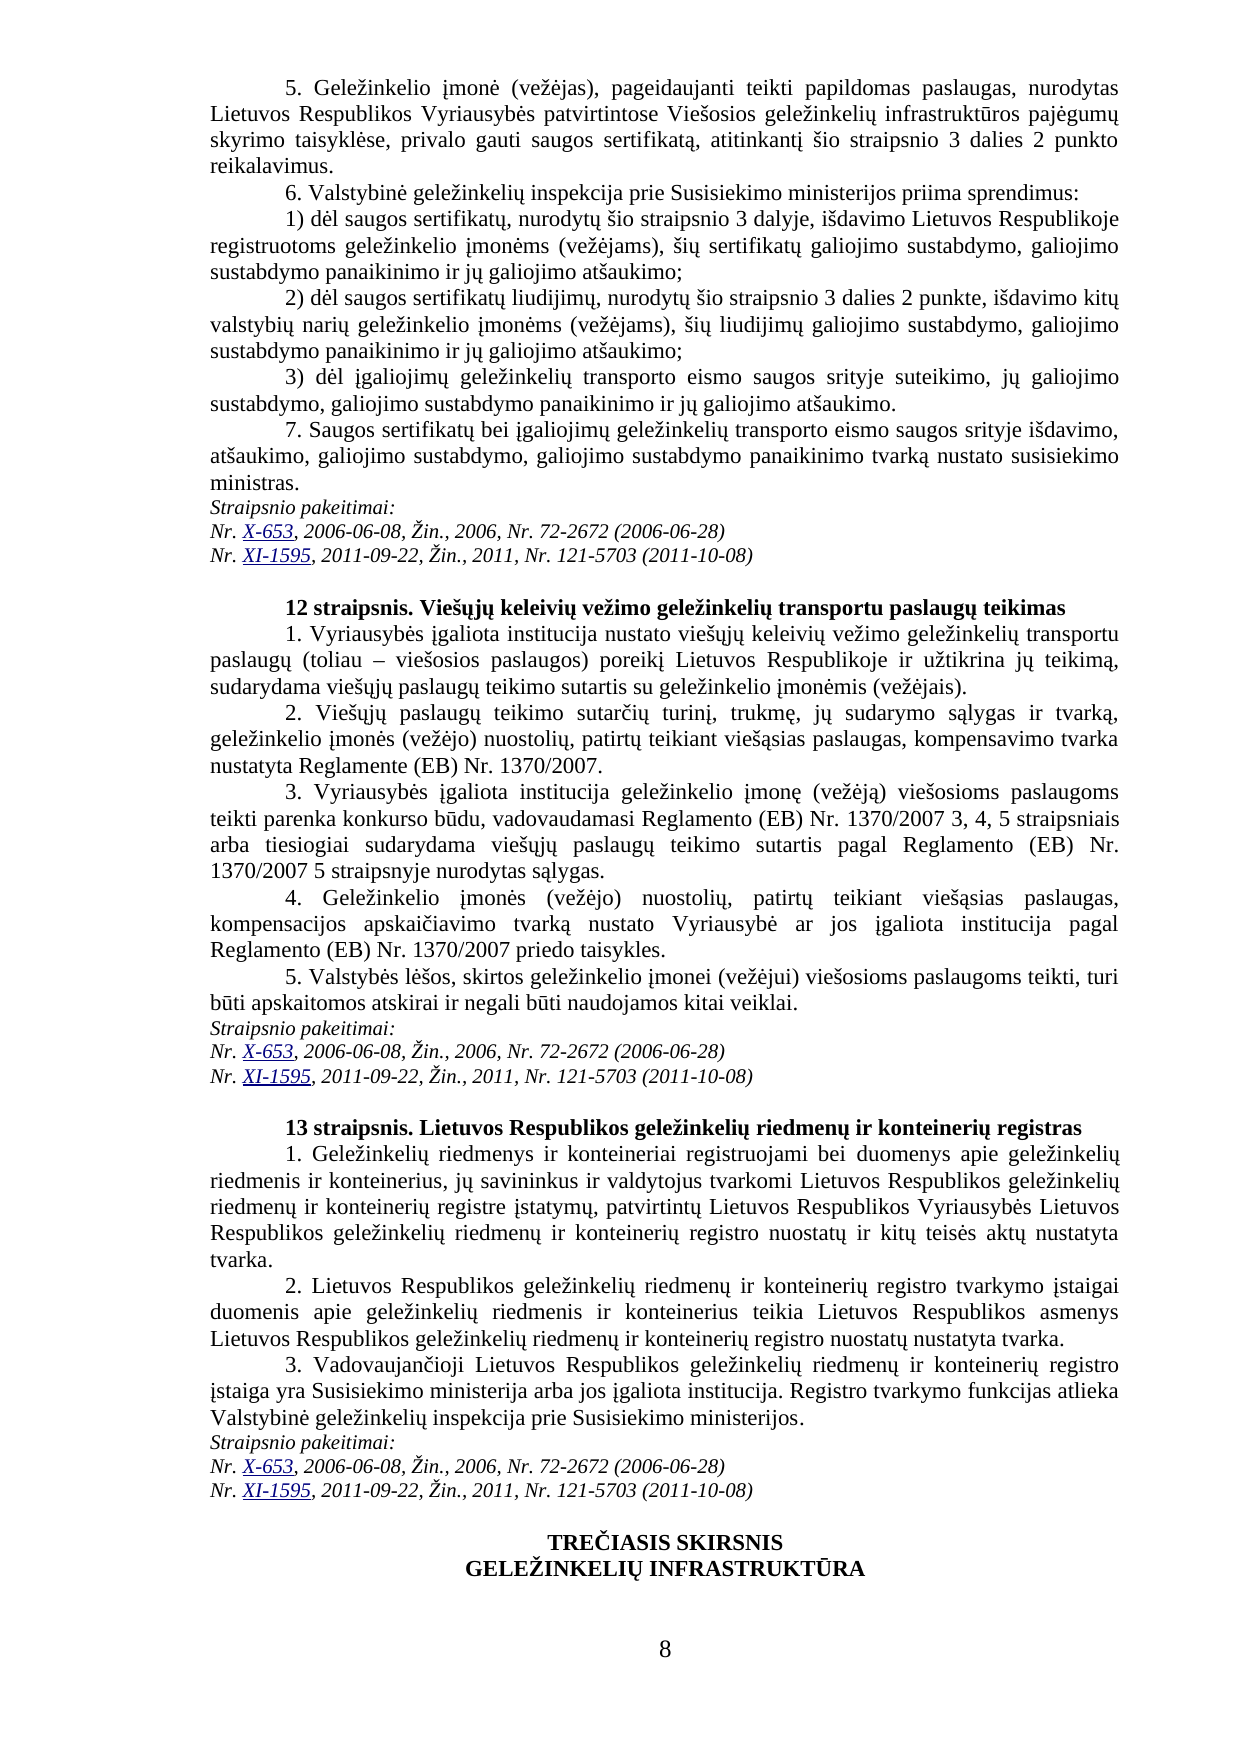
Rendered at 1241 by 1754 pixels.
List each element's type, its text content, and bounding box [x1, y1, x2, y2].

text 7. Saugos sertifikatų bei įgaliojimų geležinkelių transporto eismo saugos srityje išdavimo, atšaukimo, galiojimo sustabdymo, galiojimo sustabdymo panaikinimo tvarką nustato susisiekimo ministras. [210, 416, 1120, 495]
text 1. Geležinkelių riedmenys ir konteineriai registruojami bei duomenys apie geležinkelių riedmenis ir konteinerius, jų savininkus ir valdytojus tvarkomi Lietuvos Respublikos geležinkelių riedmenų ir konteinerių registre įstatymų, patvirtintų Lietuvos Respublikos Vyriausybės Lietuvos Respublikos geležinkelių riedmenų ir konteinerių registro nuostatų ir kitų teisės aktų nustatyta tvarka. [210, 1140, 1120, 1272]
text Nr. XI-1595, 2011-09-22, Žin., 2011, Nr. 121-5703 (2011-10-08) [210, 1063, 1120, 1088]
text Nr. X-653, 2006-06-08, Žin., 2006, Nr. 72-2672 (2006-06-28) [210, 519, 1120, 543]
text Straipsnio pakeitimai: [210, 1430, 1120, 1454]
text 3) dėl įgaliojimų geležinkelių transporto eismo saugos srityje suteikimo, jų galiojimo sustabdymo, galiojimo sustabdymo panaikinimo ir jų galiojimo atšaukimo. [210, 363, 1120, 416]
text Straipsnio pakeitimai: [210, 495, 1120, 519]
text Nr. XI-1595, 2011-09-22, Žin., 2011, Nr. 121-5703 (2011-10-08) [210, 543, 1120, 567]
text 6. Valstybinė geležinkelių inspekcija prie Susisiekimo ministerijos priima sprendimus: [210, 179, 1120, 205]
subtitle GELEŽINKELIŲ INFRASTRUKTŪRA [210, 1555, 1120, 1581]
text 5. Valstybės lėšos, skirtos geležinkelio įmonei (vežėjui) viešosioms paslaugoms teikti, turi būti apskaitomos atskirai ir negali būti naudojamos kitai veiklai. [210, 963, 1120, 1015]
text 5. Geležinkelio įmonė (vežėjas), pageidaujanti teikti papildomas paslaugas, nurodytas Lietuvos Respublikos Vyriausybės patvirtintose Viešosios geležinkelių infrastruktūros pajėgumų skyrimo taisyklėse, privalo gauti saugos sertifikatą, atitinkantį šio straipsnio 3 dalies 2 punkto reikalavimus. [210, 73, 1120, 179]
text 1. Vyriausybės įgaliota institucija nustato viešųjų keleivių vežimo geležinkelių transportu paslaugų (toliau – viešosios paslaugos) poreikį Lietuvos Respublikoje ir užtikrina jų teikimą, sudarydama viešųjų paslaugų teikimo sutartis su geležinkelio įmonėmis (vežėjais). [210, 620, 1120, 699]
text 13 straipsnis. Lietuvos Respublikos geležinkelių riedmenų ir konteinerių registras [210, 1114, 1120, 1140]
text 1) dėl saugos sertifikatų, nurodytų šio straipsnio 3 dalyje, išdavimo Lietuvos Respublikoje registruotoms geležinkelio įmonėms (vežėjams), šių sertifikatų galiojimo sustabdymo, galiojimo sustabdymo panaikinimo ir jų galiojimo atšaukimo; [210, 205, 1120, 284]
text 3. Vadovaujančioji Lietuvos Respublikos geležinkelių riedmenų ir konteinerių registro įstaiga yra Susisiekimo ministerija arba jos įgaliota institucija. Registro tvarkymo funkcijas atlieka Valstybinė geležinkelių inspekcija prie Susisiekimo ministerijos. [210, 1351, 1120, 1430]
text 12 straipsnis. Viešųjų keleivių vežimo geležinkelių transportu paslaugų teikimas [210, 594, 1120, 620]
text 4. Geležinkelio įmonės (vežėjo) nuostolių, patirtų teikiant viešąsias paslaugas, kompensacijos apskaičiavimo tvarką nustato Vyriausybė ar jos įgaliota institucija pagal Reglamento (EB) Nr. 1370/2007 priedo taisykles. [210, 884, 1120, 963]
text 2) dėl saugos sertifikatų liudijimų, nurodytų šio straipsnio 3 dalies 2 punkte, išdavimo kitų valstybių narių geležinkelio įmonėms (vežėjams), šių liudijimų galiojimo sustabdymo, galiojimo sustabdymo panaikinimo ir jų galiojimo atšaukimo; [210, 284, 1120, 363]
text Straipsnio pakeitimai: [210, 1015, 1120, 1039]
text 2. Viešųjų paslaugų teikimo sutarčių turinį, trukmę, jų sudarymo sąlygas ir tvarką, geležinkelio įmonės (vežėjo) nuostolių, patirtų teikiant viešąsias paslaugas, kompensavimo tvarka nustatyta Reglamente (EB) Nr. 1370/2007. [210, 699, 1120, 778]
text Nr. XI-1595, 2011-09-22, Žin., 2011, Nr. 121-5703 (2011-10-08) [210, 1478, 1120, 1502]
subtitle TREČIASIS SKIRSNIS [210, 1529, 1120, 1555]
text Nr. X-653, 2006-06-08, Žin., 2006, Nr. 72-2672 (2006-06-28) [210, 1454, 1120, 1478]
text 3. Vyriausybės įgaliota institucija geležinkelio įmonę (vežėją) viešosioms paslaugoms teikti parenka konkurso būdu, vadovaudamasi Reglamento (EB) Nr. 1370/2007 3, 4, 5 straipsniais arba tiesiogiai sudarydama viešųjų paslaugų teikimo sutartis pagal Reglamento (EB) Nr. 1370/2007 5 straipsnyje nurodytas sąlygas. [210, 778, 1120, 884]
text Nr. X-653, 2006-06-08, Žin., 2006, Nr. 72-2672 (2006-06-28) [210, 1039, 1120, 1063]
text 2. Lietuvos Respublikos geležinkelių riedmenų ir konteinerių registro tvarkymo įstaigai duomenis apie geležinkelių riedmenis ir konteinerius teikia Lietuvos Respublikos asmenys Lietuvos Respublikos geležinkelių riedmenų ir konteinerių registro nuostatų nustatyta tvarka. [210, 1272, 1120, 1351]
